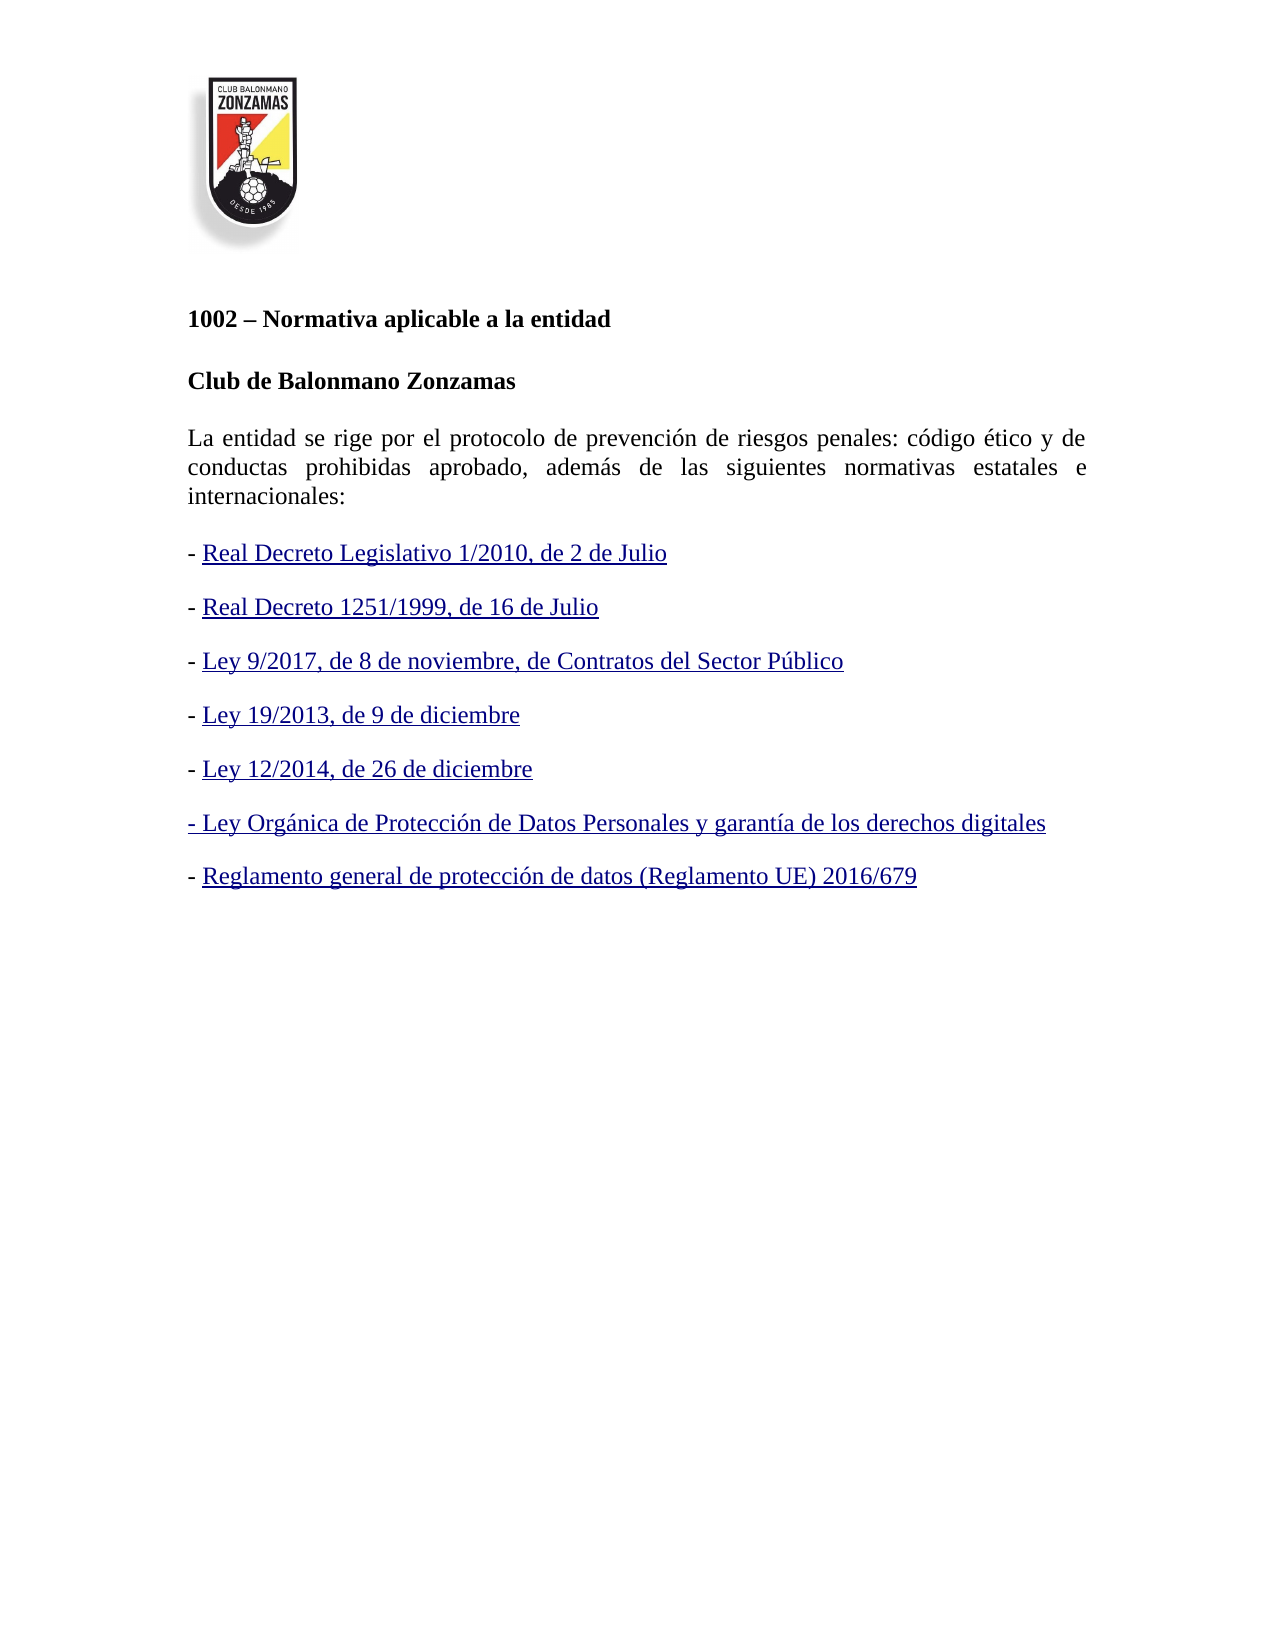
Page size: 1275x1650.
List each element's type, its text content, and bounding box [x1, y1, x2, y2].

text - Ley Orgánica de Protección de Datos Personales y garantía de los derechos digitales [187, 808, 1087, 836]
text - Real Decreto 1251/1999, de 16 de Julio [187, 592, 1087, 621]
text - Ley 12/2014, de 26 de diciembre [187, 754, 1087, 782]
subtitle 1002 – Normativa aplicable a la entidad [187, 304, 1087, 333]
text Club de Balonmano Zonzamas [187, 337, 1087, 394]
text La entidad se rige por el protocolo de prevención de riesgos penales: código ético y de conductas prohibidas aprobado, además de las siguientes normativas estatales e internacionales: [187, 394, 1087, 509]
text - Ley 19/2013, de 9 de diciembre [187, 700, 1087, 729]
text - Real Decreto Legislativo 1/2010, de 2 de Julio [187, 538, 1087, 567]
text - Ley 9/2017, de 8 de noviembre, de Contratos del Sector Público [187, 646, 1087, 675]
text - Reglamento general de protección de datos (Reglamento UE) 2016/679 [187, 861, 1087, 890]
